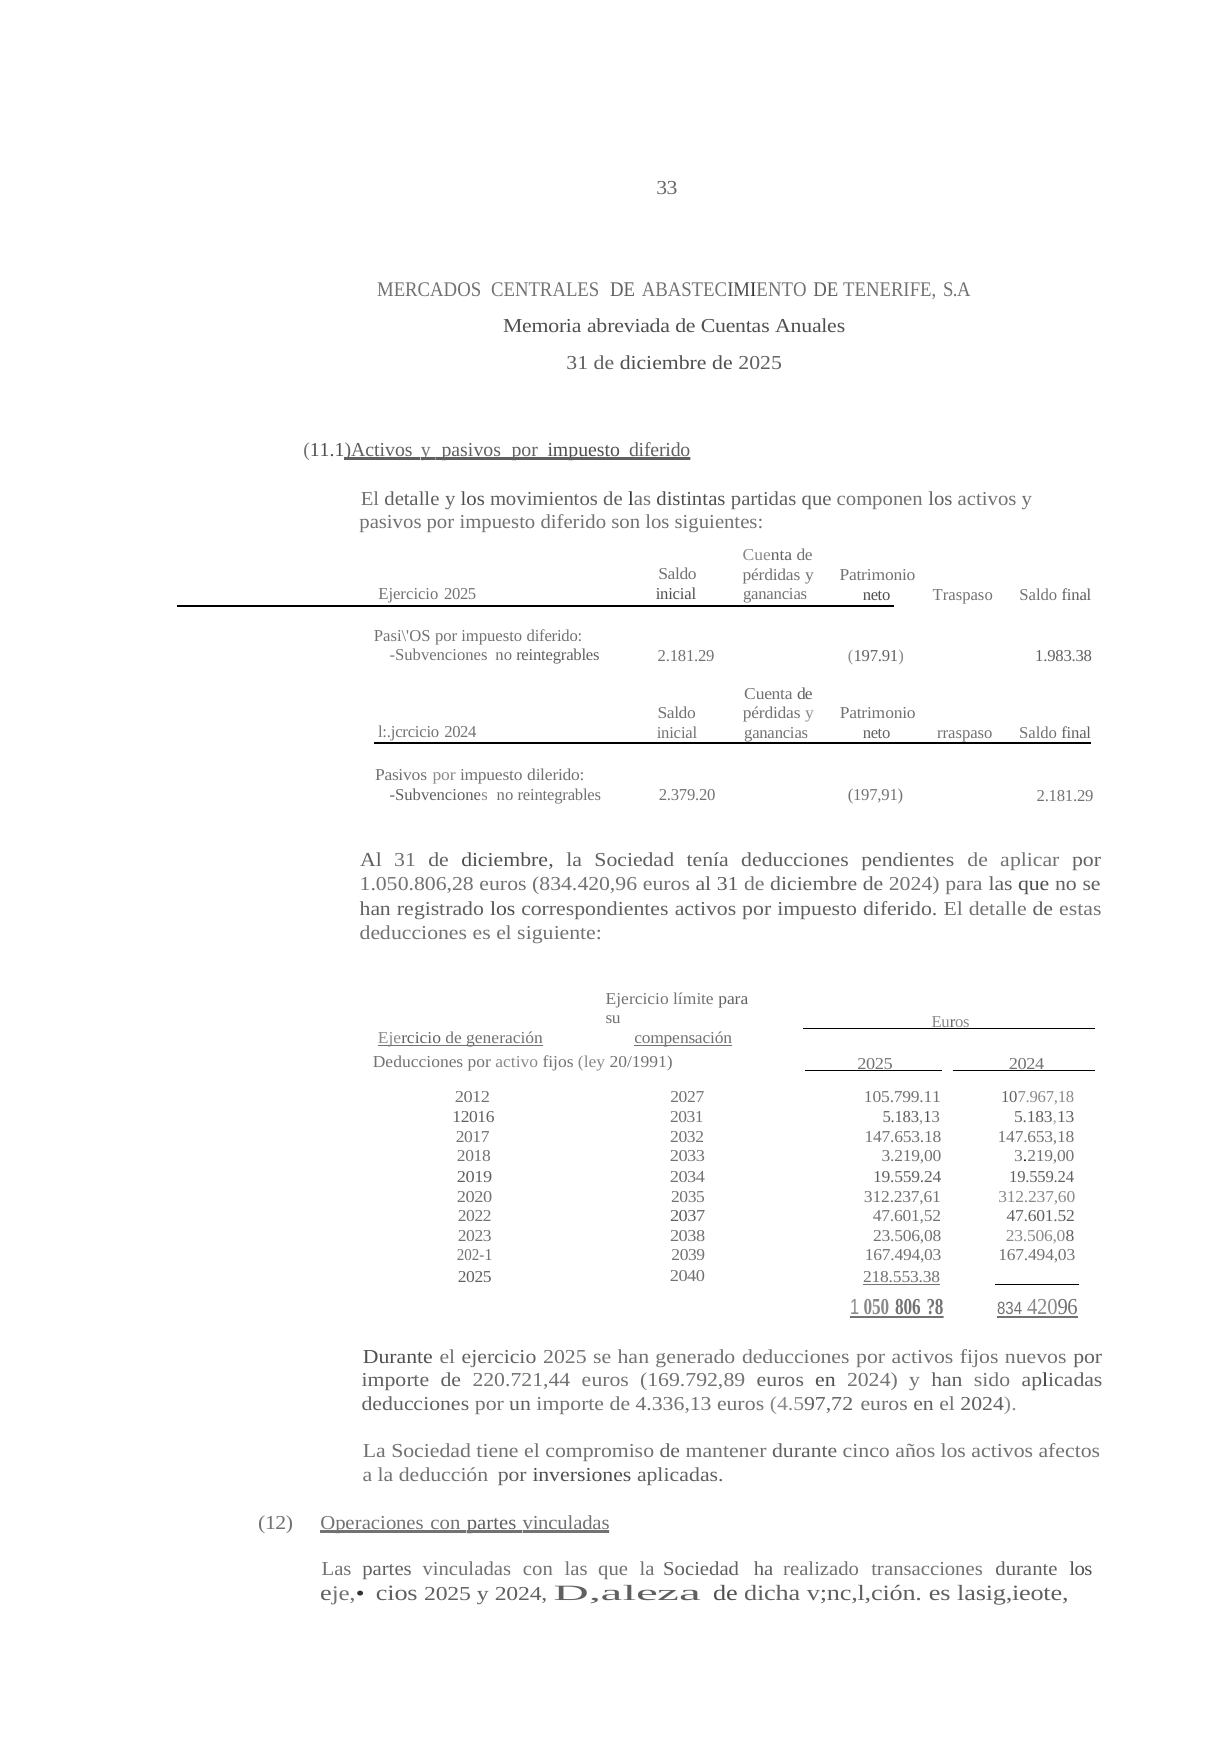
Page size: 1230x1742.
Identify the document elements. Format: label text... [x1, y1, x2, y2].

text El detalle y los movimientos de las distintas partidas que componen los activos y pasivos por impuesto diferido son los siguientes: [359, 487, 1098, 532]
table_cell 2035 [582, 1188, 778, 1208]
text -Subvenciones no reintegrables 2.181.29 (197.91) 1.983.38 [389, 646, 1155, 666]
text Al 31 de diciembre, la Sociedad tenía deducciones pendientes de aplicar por 1.050.806,28 euros (834.420,96 euros al 31 de diciembre de 2024) para las que no se han registrado los correspondientes activos por impuesto diferido. El detalle de estas deducciones es el siguiente: [359, 848, 1101, 943]
table_cell 47.601,52 [778, 1208, 968, 1227]
table_cell 2038 [582, 1227, 778, 1247]
subtitle MERCADOS CENTRALES DE ABASTECIMIENTO DE TENERIFE, S.A [192, 277, 1155, 301]
table_header 105.799.11 [778, 1089, 968, 1108]
text Euros [803, 1011, 1155, 1031]
table_cell 19.559.24 [778, 1167, 968, 1188]
table_cell 834 42096 [968, 1266, 1083, 1321]
table_cell 147.653,18 [968, 1128, 1083, 1148]
table_cell 2037 [582, 1208, 778, 1227]
table_cell 167.494,03 [968, 1247, 1083, 1266]
table_cell 312.237,60 [968, 1188, 1083, 1208]
table_header 107.967,18 [968, 1089, 1083, 1108]
table_cell 5.183,13 [968, 1108, 1083, 1128]
table_cell 2022 [447, 1208, 582, 1227]
table_cell 23.506,08 [968, 1227, 1083, 1247]
table_cell 2023 [447, 1227, 582, 1247]
table_cell 2039 [582, 1247, 778, 1266]
table_cell 147.653.18 [778, 1128, 968, 1148]
table_cell 167.494,03 [778, 1247, 968, 1266]
table_cell 47.601.52 [968, 1208, 1083, 1227]
table_cell 2025 [447, 1266, 582, 1321]
table_cell 12016 [447, 1108, 582, 1128]
text Saldo pérdidas y Patrimonio [418, 564, 1155, 584]
table_cell 2019 [447, 1167, 582, 1188]
text Las partes vinculadas con las que la Sociedad ha realizado transacciones durante los [321, 1558, 1155, 1580]
text Durante el ejercicio 2025 se han generado deducciones por activos fijos nuevos por importe de 220.721,44 euros (169.792,89 euros en 2024) y han sido aplicadas deducciones por un importe de 4.336,13 euros (4.597,72 euros en el 2024). [361, 1344, 1102, 1415]
text Ejercicio de generación compensación Deducciones por activo fijos (ley 20/1991) [373, 1028, 734, 1071]
text (11.1)Activos y pasivos por impuesto diferido [303, 438, 1155, 460]
table_cell 312.237,61 [778, 1188, 968, 1208]
table_cell 3.219,00 [778, 1148, 968, 1167]
table_cell 23.506,08 [778, 1227, 968, 1247]
table_cell 19.559.24 [968, 1167, 1083, 1188]
text 2025 2024 [805, 1053, 1155, 1073]
table_cell 3.219,00 [968, 1148, 1083, 1167]
text Cuenta de [400, 546, 1155, 564]
text Pasivos por impuesto dilerido: [375, 765, 1155, 784]
table_cell 2020 [447, 1188, 582, 1208]
table_cell 2031 [582, 1108, 778, 1128]
table_cell 218.553.38 1 050 806 ?8 [778, 1266, 968, 1321]
text (12) Operaciones con partes vinculadas [258, 1511, 1155, 1533]
text eje,• cios 2025 y 2024, D,aleza de dicha v;nc,l,ción. es lasig,ieote, [320, 1580, 1155, 1605]
text Saldo pérdidas y Patrimonio [418, 704, 1155, 723]
table_cell 2033 [582, 1148, 778, 1167]
table_cell 202-1 [447, 1247, 582, 1266]
text Cuenta de [402, 684, 1155, 703]
text Ejercicio límite para su [605, 989, 766, 1027]
table_header 2012 [447, 1089, 582, 1108]
table_cell 2017 [447, 1128, 582, 1148]
text -Subvenciones no reintegrables 2.379.20 (197,91) 2.181.29 [389, 785, 1155, 805]
table_cell 2040 [582, 1266, 778, 1321]
text Pasi\'OS por impuesto diferido: [374, 627, 1155, 646]
text Memoria abreviada de Cuentas Anuales 31 de diciembre de 2025 [497, 314, 850, 373]
table_header 2027 [582, 1089, 778, 1108]
table_cell 2034 [582, 1167, 778, 1188]
text l:.jcrcicio 2024 inicial ganancias neto rraspaso Saldo final [314, 723, 1155, 743]
table_cell 2032 [582, 1128, 778, 1148]
table_cell 5.183,13 [778, 1108, 968, 1128]
text Ejercicio 2025 inicial ganancias neto Traspaso Saldo final [314, 584, 1155, 605]
table_cell 2018 [447, 1148, 582, 1167]
text La Sociedad tiene el compromiso de mantener durante cinco años los activos afectos a la deducción por inversiones aplicadas. [362, 1439, 1101, 1486]
